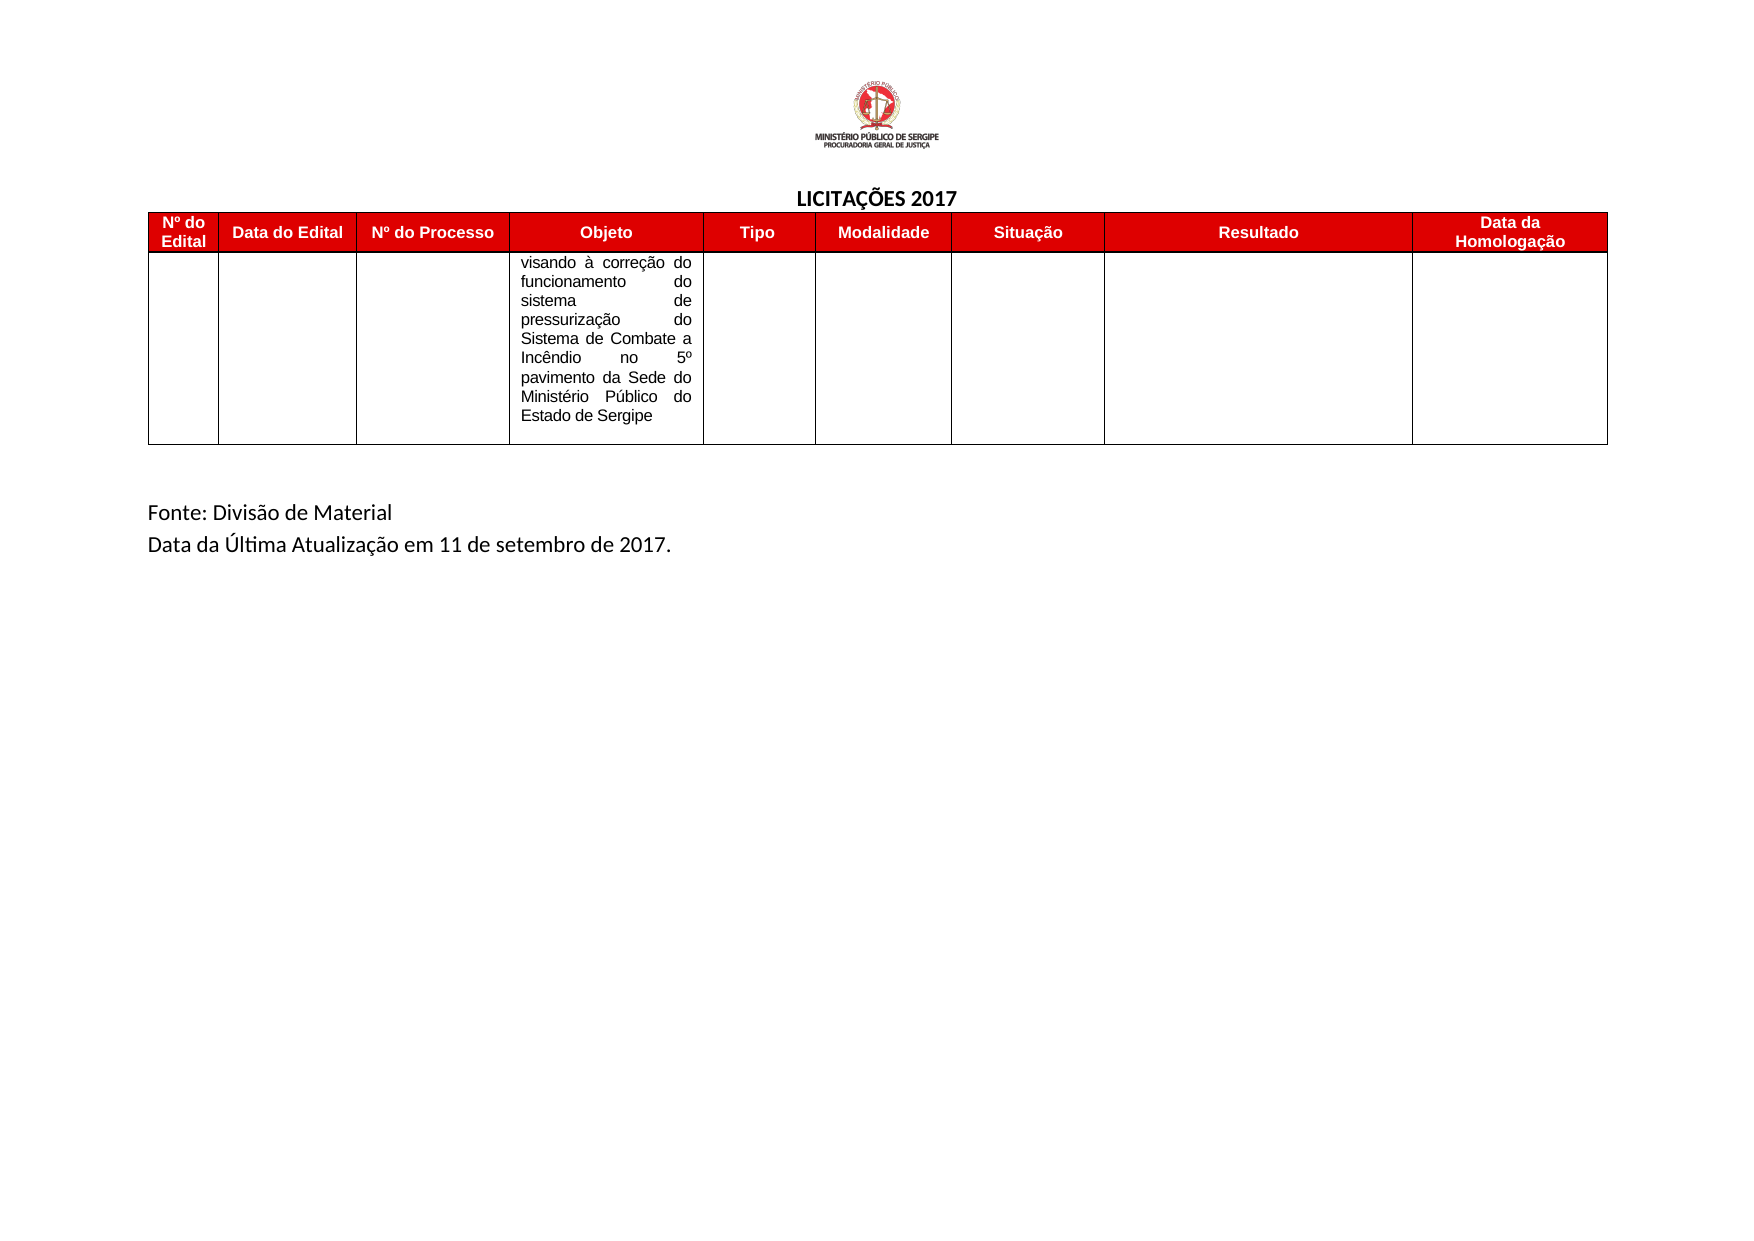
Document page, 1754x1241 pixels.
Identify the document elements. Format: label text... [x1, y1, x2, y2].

table_cell [952, 253, 1104, 444]
table_cell [1105, 253, 1412, 444]
table_cell [357, 253, 509, 444]
table_cell visando à correção do funcionamento do sistema de pressurização do Sistema de Combate a Incêndio no 5º pavimento da Sede do Ministério Público do Estado de Sergipe [510, 253, 703, 444]
table_header Situação [952, 213, 1104, 251]
table_header Nº do Processo [357, 213, 509, 251]
table_header Data do Edital [219, 213, 356, 251]
table_header Data da Homologação [1413, 213, 1607, 251]
table_cell [219, 253, 356, 444]
table_header Nº do Edital [149, 213, 218, 251]
table_header Resultado [1105, 213, 1412, 251]
table_header Tipo [704, 213, 815, 251]
table_cell [1413, 253, 1607, 444]
table_cell [816, 253, 951, 444]
picture [815, 81, 939, 149]
table_header Objeto [510, 213, 703, 251]
table_cell [149, 253, 218, 444]
table_header Modalidade [816, 213, 951, 251]
text Fonte: Divisão de Material Data da Última Atualização em 11 de setembro de 2017. [148, 498, 1606, 558]
table_cell [704, 253, 815, 444]
